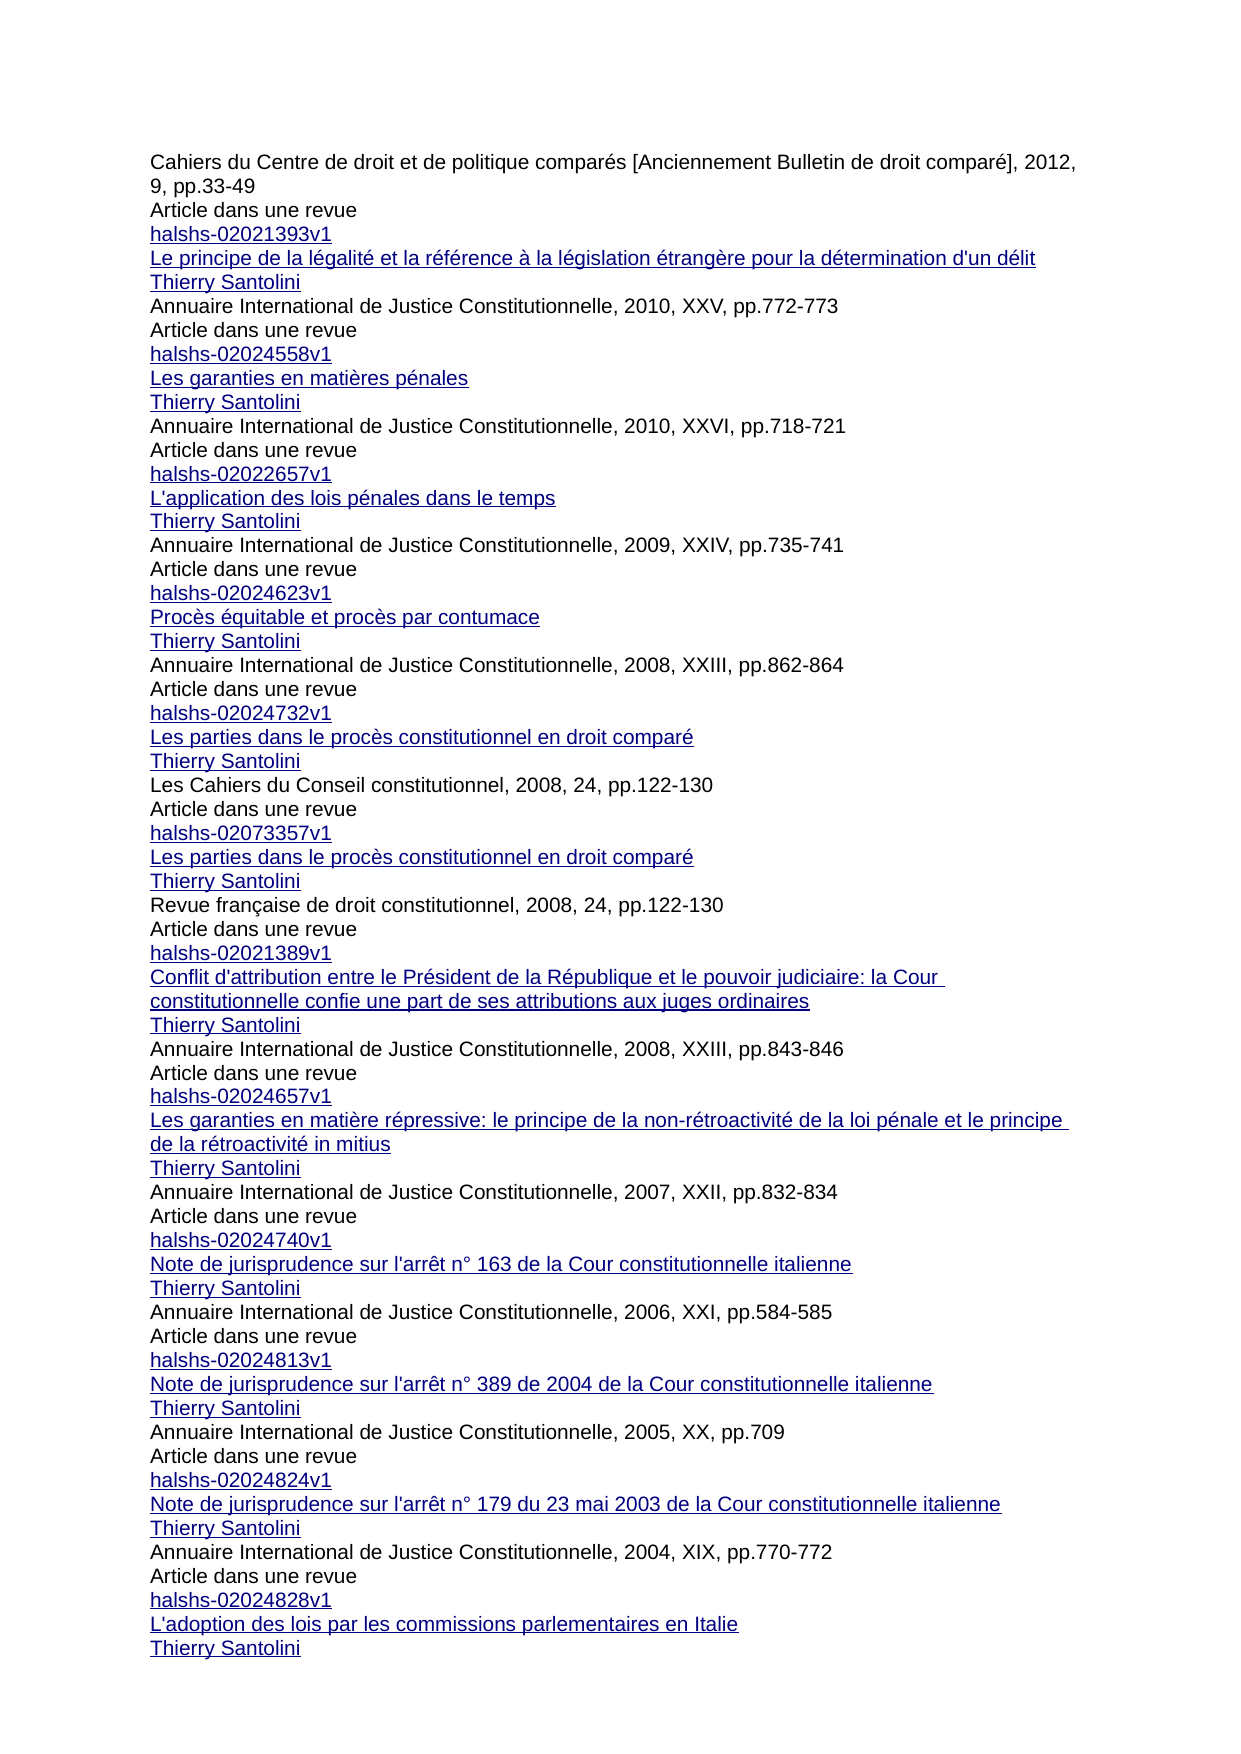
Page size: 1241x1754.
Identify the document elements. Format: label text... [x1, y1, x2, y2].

table_cell Les garanties en matières pénales Thierry Santolini Annuaire International de Justice Constitutionnelle, 2010, XXVI, pp.718-721 Article dans une revue halshs-02022657v1 [150, 366, 1090, 485]
table_cell Procès équitable et procès par contumace Thierry Santolini Annuaire International de Justice Constitutionnelle, 2008, XXIII, pp.862-864 Article dans une revue halshs-02024732v1 [150, 605, 1090, 725]
table_cell Conflit d'attribution entre le Président de la République et le pouvoir judiciaire: la Cour constitutionnelle confie une part de ses attributions aux juges ordinaires Thierry Santolini Annuaire International de Justice Constitutionnelle, 2008, XXIII, pp.843-846 Article dans une revue halshs-02024657v1 [150, 965, 1090, 1108]
table_cell Les parties dans le procès constitutionnel en droit comparé Thierry Santolini Revue française de droit constitutionnel, 2008, 24, pp.122-130 Article dans une revue halshs-02021389v1 [150, 845, 1090, 964]
table_cell Note de jurisprudence sur l'arrêt n° 179 du 23 mai 2003 de la Cour constitutionnelle italienne Thierry Santolini Annuaire International de Justice Constitutionnelle, 2004, XIX, pp.770-772 Article dans une revue halshs-02024828v1 [150, 1492, 1090, 1611]
table_cell L'adoption des lois par les commissions parlementaires en Italie Thierry Santolini [150, 1611, 1090, 1659]
table_cell Le principe de la légalité et la référence à la législation étrangère pour la détermination d'un délit Thierry Santolini Annuaire International de Justice Constitutionnelle, 2010, XXV, pp.772-773 Article dans une revue halshs-02024558v1 [150, 246, 1090, 366]
table_cell Les parties dans le procès constitutionnel en droit comparé Thierry Santolini Les Cahiers du Conseil constitutionnel, 2008, 24, pp.122-130 Article dans une revue halshs-02073357v1 [150, 725, 1090, 845]
table_cell Cahiers du Centre de droit et de politique comparés [Anciennement Bulletin de droit comparé], 2012, 9, pp.33-49 Article dans une revue halshs-02021393v1 [150, 150, 1090, 246]
table_cell Note de jurisprudence sur l'arrêt n° 163 de la Cour constitutionnelle italienne Thierry Santolini Annuaire International de Justice Constitutionnelle, 2006, XXI, pp.584-585 Article dans une revue halshs-02024813v1 [150, 1252, 1090, 1372]
table_cell Note de jurisprudence sur l'arrêt n° 389 de 2004 de la Cour constitutionnelle italienne Thierry Santolini Annuaire International de Justice Constitutionnelle, 2005, XX, pp.709 Article dans une revue halshs-02024824v1 [150, 1372, 1090, 1492]
table_cell Les garanties en matière répressive: le principe de la non-rétroactivité de la loi pénale et le principe de la rétroactivité in mitius Thierry Santolini Annuaire International de Justice Constitutionnelle, 2007, XXII, pp.832-834 Article dans une revue halshs-02024740v1 [150, 1108, 1090, 1252]
table_cell L'application des lois pénales dans le temps Thierry Santolini Annuaire International de Justice Constitutionnelle, 2009, XXIV, pp.735-741 Article dans une revue halshs-02024623v1 [150, 485, 1090, 605]
